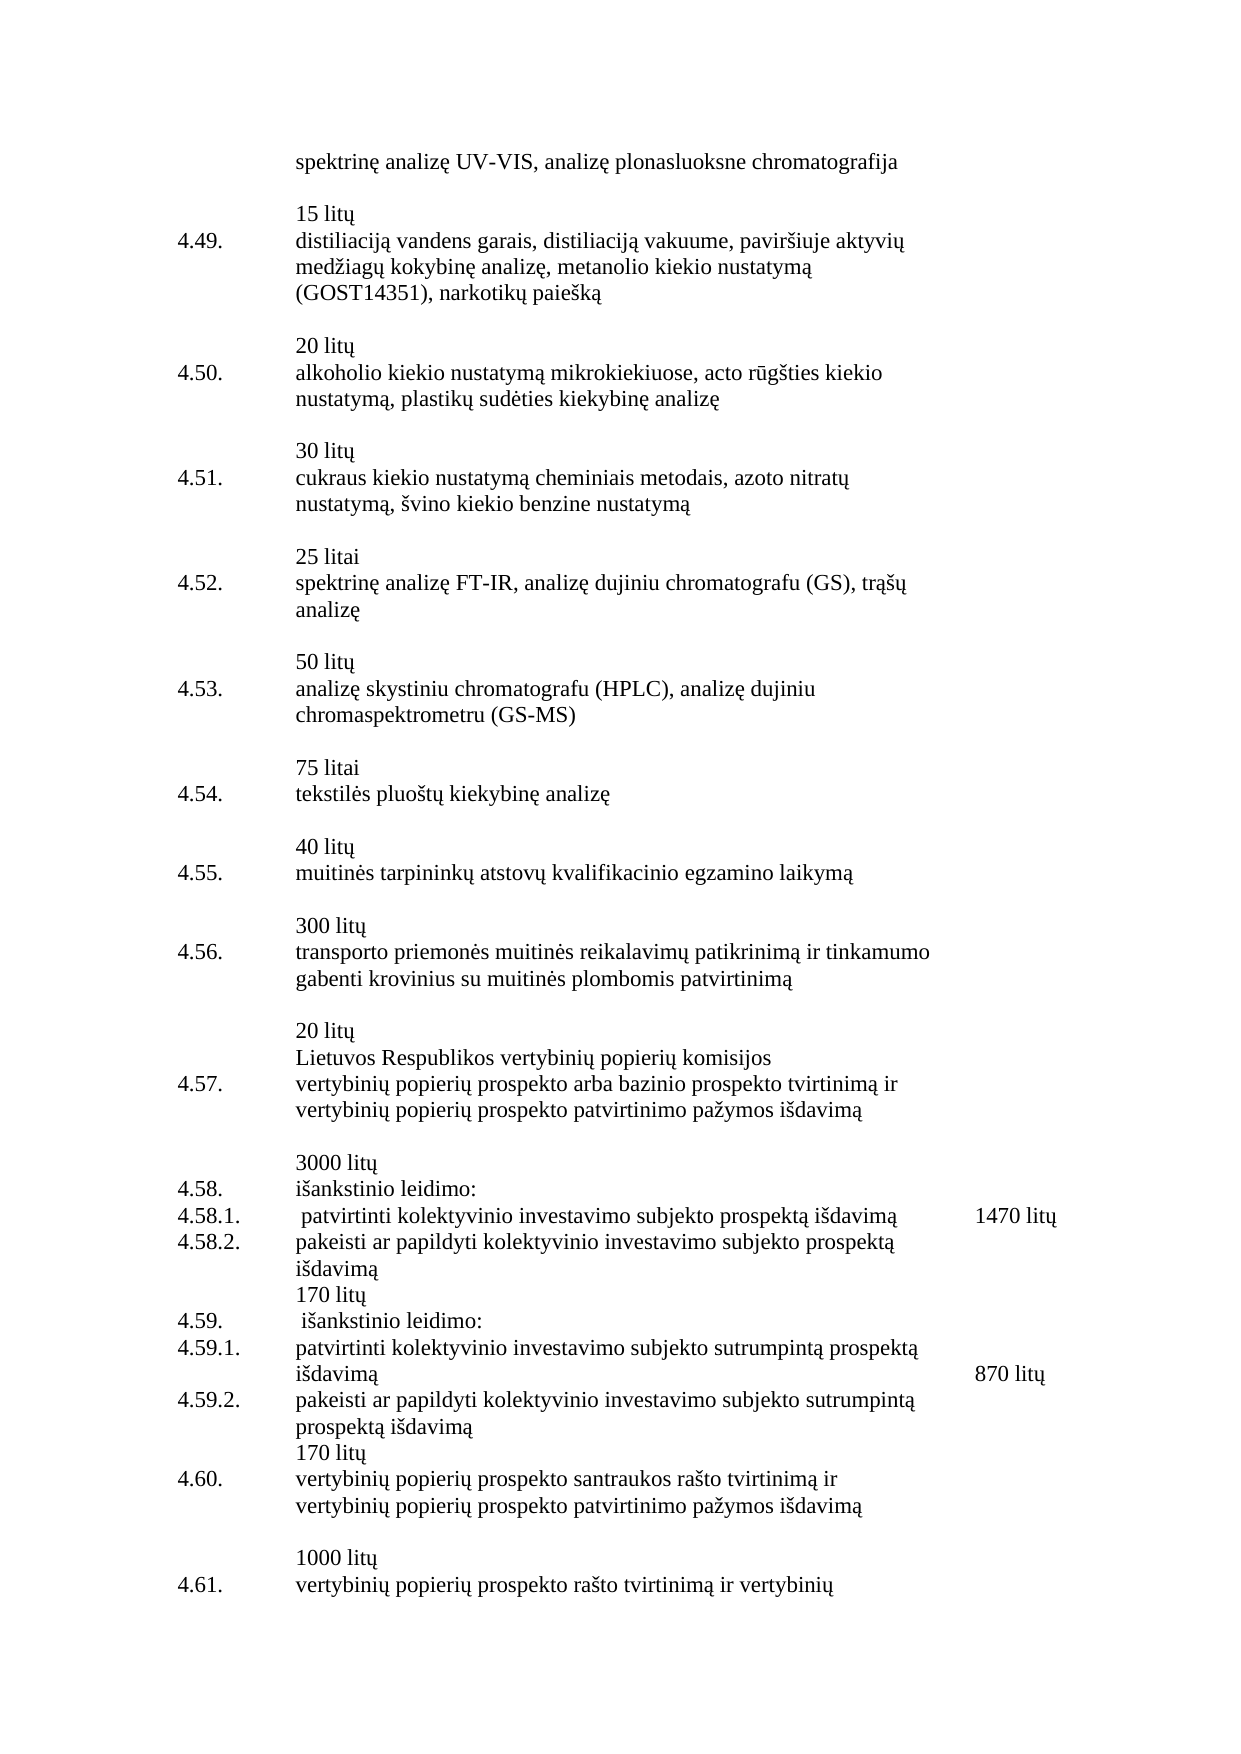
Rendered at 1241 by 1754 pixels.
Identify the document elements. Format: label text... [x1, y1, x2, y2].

text 4.58.2. pakeisti ar papildyti kolektyvinio investavimo subjekto prospektą [177, 1228, 945, 1254]
text prospektą išdavimą 170 litų [177, 1413, 945, 1465]
text vertybinių popierių prospekto patvirtinimo pažymos išdavimą 3000 litų [295, 1096, 945, 1176]
text 4.60. vertybinių popierių prospekto santraukos rašto tvirtinimą ir [177, 1465, 1122, 1492]
text 4.51. cukraus kiekio nustatymą cheminiais metodais, azoto nitratų nustatymą, švino kiekio benzine nustatymą 25 litai [177, 464, 945, 569]
text Lietuvos Respublikos vertybinių popierių komisijos [177, 1044, 945, 1070]
text 4.59.2. pakeisti ar papildyti kolektyvinio investavimo subjekto sutrumpintą [177, 1386, 945, 1413]
text 4.61. vertybinių popierių prospekto rašto tvirtinimą ir vertybinių [177, 1571, 1122, 1597]
text vertybinių popierių prospekto patvirtinimo pažymos išdavimą 1000 litų [177, 1492, 945, 1571]
text 4.59.1. patvirtinti kolektyvinio investavimo subjekto sutrumpintą prospektą [177, 1334, 974, 1360]
text 4.56. transporto priemonės muitinės reikalavimų patikrinimą ir tinkamumo gabenti krovinius su muitinės plombomis patvirtinimą 20 litų [177, 938, 945, 1044]
text 4.55. muitinės tarpininkų atstovų kvalifikacinio egzamino laikymą 300 litų [177, 859, 945, 938]
text išdavimą 170 litų [177, 1254, 945, 1307]
text 4.58.1. patvirtinti kolektyvinio investavimo subjekto prospektą išdavimą 1470 litų [177, 1202, 1107, 1228]
text 4.54. tekstilės pluoštų kiekybinę analizę 40 litų [177, 780, 945, 859]
text 4.59. išankstinio leidimo: [177, 1307, 945, 1334]
text 4.50. alkoholio kiekio nustatymą mikrokiekiuose, acto rūgšties kiekio nustatymą, plastikų sudėties kiekybinę analizę 30 litų [177, 358, 945, 464]
text 4.52. spektrinę analizę FT-IR, analizę dujiniu chromatografu (GS), trąšų analizę 50 litų [177, 569, 945, 675]
text 4.49. distiliaciją vandens garais, distiliaciją vakuume, paviršiuje aktyvių medžiagų kokybinę analizę, metanolio kiekio nustatymą (GOST14351), narkotikų paiešką 20 litų [177, 227, 945, 358]
text išdavimą 870 litų [177, 1360, 1107, 1386]
text 4.57. vertybinių popierių prospekto arba bazinio prospekto tvirtinimą ir [177, 1070, 1122, 1096]
text spektrinę analizę UV-VIS, analizę plonasluoksne chromatografija 15 litų [177, 148, 945, 227]
text 4.53. analizę skystiniu chromatografu (HPLC), analizę dujiniu chromaspektrometru (GS-MS) 75 litai [177, 675, 945, 780]
text 4.58. išankstinio leidimo: [177, 1176, 945, 1202]
